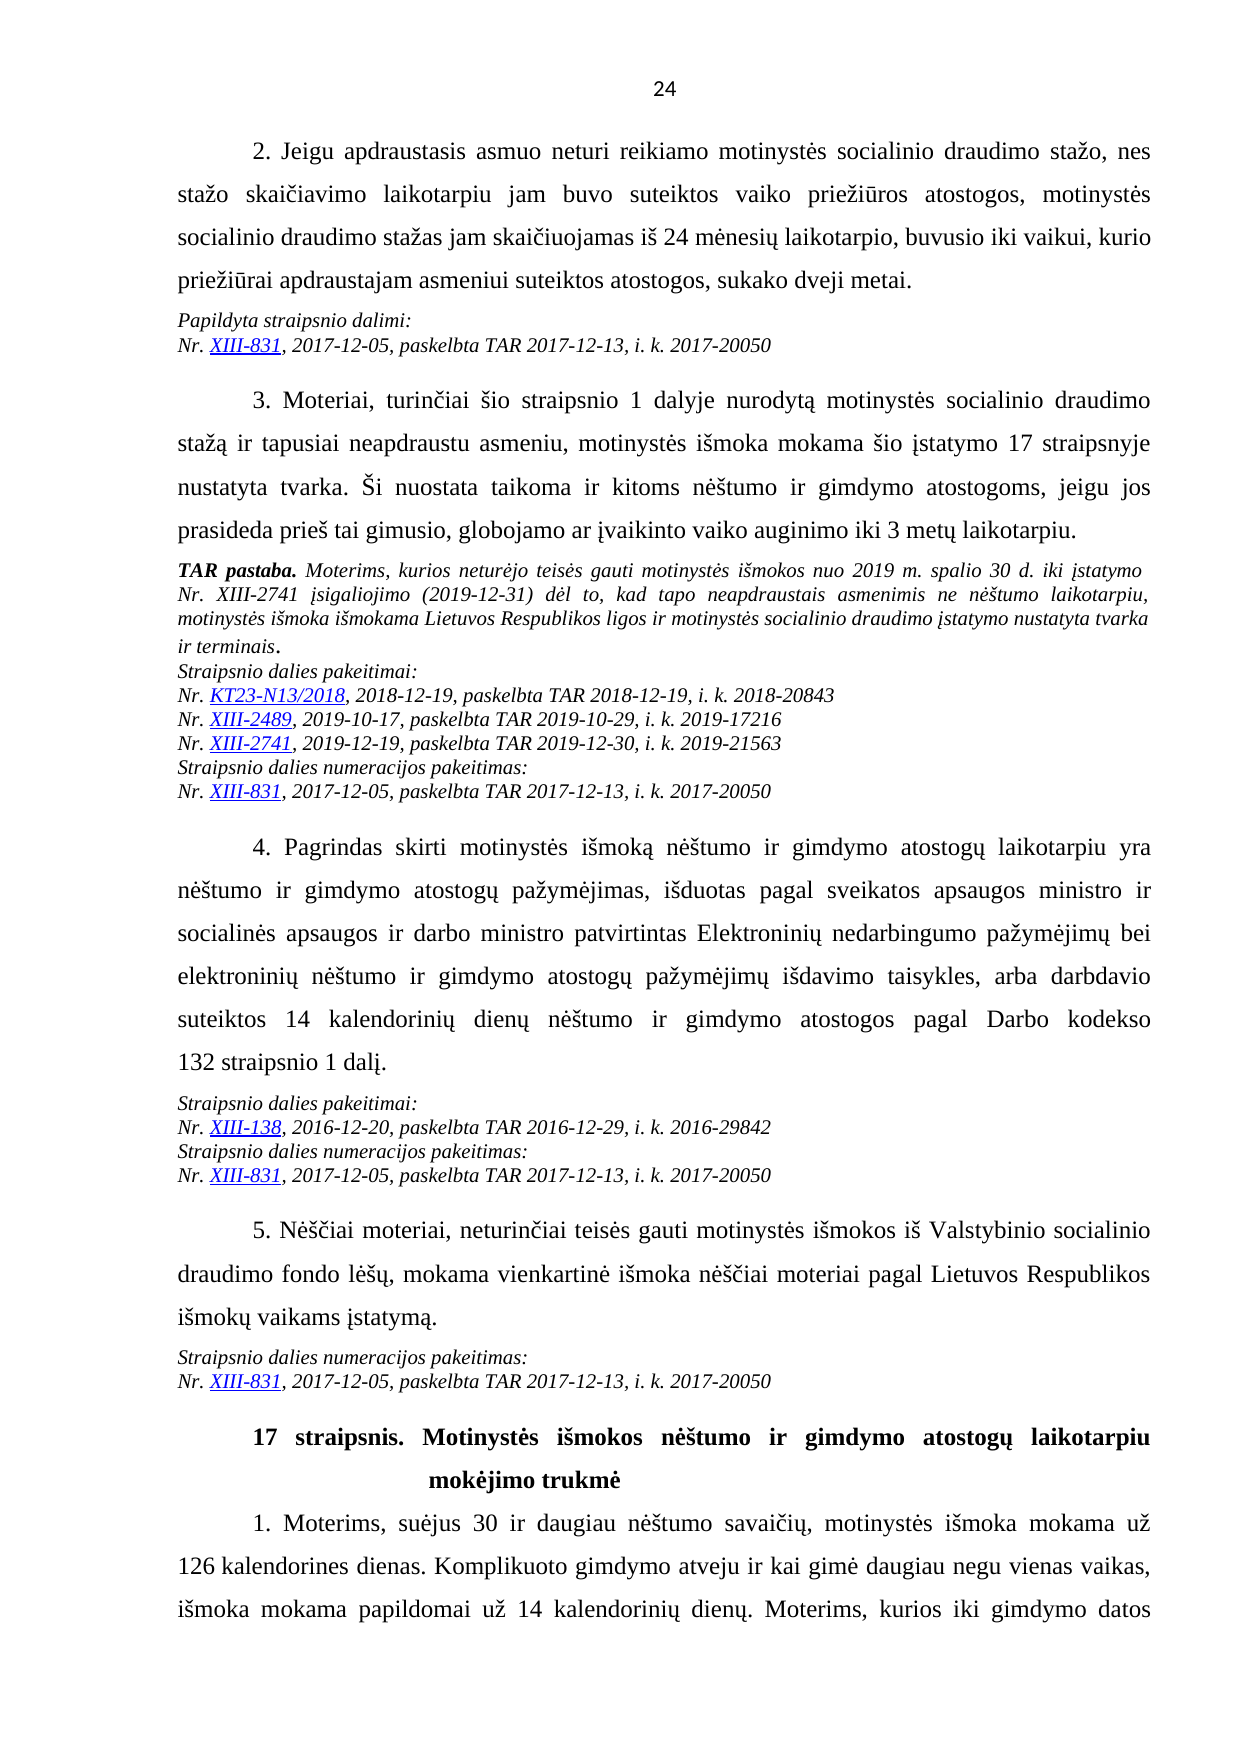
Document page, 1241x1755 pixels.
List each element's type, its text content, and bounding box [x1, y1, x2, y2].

text Nr. KT23-N13/2018, 2018-12-19, paskelbta TAR 2018-12-19, i. k. 2018-20843 [177, 683, 1152, 707]
text Nr. XIII-831, 2017-12-05, paskelbta TAR 2017-12-13, i. k. 2017-20050 [177, 1163, 1152, 1187]
text Nr. XIII-831, 2017-12-05, paskelbta TAR 2017-12-13, i. k. 2017-20050 [177, 332, 1152, 357]
text 3. Moteriai, turinčiai šio straipsnio 1 dalyje nurodytą motinystės socialinio draudimo stažą ir tapusiai neapdraustu asmeniu, motinystės išmoka mokama šio įstatymo 17 straipsnyje nustatyta tvarka. Ši nuostata taikoma ir kitoms nėštumo ir gimdymo atostogoms, jeigu jos prasideda prieš tai gimusio, globojamo ar įvaikinto vaiko auginimo iki 3 metų laikotarpiu. [177, 385, 1152, 543]
text 4. Pagrindas skirti motinystės išmoką nėštumo ir gimdymo atostogų laikotarpiu yra nėštumo ir gimdymo atostogų pažymėjimas, išduotas pagal sveikatos apsaugos ministro ir socialinės apsaugos ir darbo ministro patvirtintas Elektroninių nedarbingumo pažymėjimų bei elektroninių nėštumo ir gimdymo atostogų pažymėjimų išdavimo taisykles, arba darbdavio suteiktos 14 kalendorinių dienų nėštumo ir gimdymo atostogos pagal Darbo kodekso 132 straipsnio 1 dalį. [177, 832, 1152, 1076]
text Nr. XIII-2489, 2019-10-17, paskelbta TAR 2019-10-29, i. k. 2019-17216 [177, 707, 1152, 731]
text TAR pastaba. Moterims, kurios neturėjo teisės gauti motinystės išmokos nuo 2019 m. spalio 30 d. iki įstatymo Nr. XIII-2741 įsigaliojimo (2019-12-31) dėl to, kad tapo neapdraustais asmenimis ne nėštumo laikotarpiu, motinystės išmoka išmokama Lietuvos Respublikos ligos ir motinystės socialinio draudimo įstatymo nustatyta tvarka ir terminais. [177, 558, 1152, 659]
text Straipsnio dalies pakeitimai: [177, 659, 1152, 683]
text Straipsnio dalies numeracijos pakeitimas: [177, 1139, 1152, 1163]
text 2. Jeigu apdraustasis asmuo neturi reikiamo motinystės socialinio draudimo stažo, nes stažo skaičiavimo laikotarpiu jam buvo suteiktos vaiko priežiūros atostogos, motinystės socialinio draudimo stažas jam skaičiuojamas iš 24 mėnesių laikotarpio, buvusio iki vaikui, kurio priežiūrai apdraustajam asmeniui suteiktos atostogos, sukako dveji metai. [177, 136, 1152, 294]
text Nr. XIII-831, 2017-12-05, paskelbta TAR 2017-12-13, i. k. 2017-20050 [177, 779, 1152, 803]
text 5. Nėščiai moteriai, neturinčiai teisės gauti motinystės išmokos iš Valstybinio socialinio draudimo fondo lėšų, mokama vienkartinė išmoka nėščiai moteriai pagal Lietuvos Respublikos išmokų vaikams įstatymą. [177, 1216, 1152, 1331]
text Straipsnio dalies numeracijos pakeitimas: [177, 755, 1152, 779]
text 17 straipsnis. Motinystės išmokos nėštumo ir gimdymo atostogų laikotarpiu mokėjimo trukmė [252, 1422, 1152, 1494]
text Straipsnio dalies numeracijos pakeitimas: [177, 1345, 1152, 1369]
text 1. Moterims, suėjus 30 ir daugiau nėštumo savaičių, motinystės išmoka mokama už 126 kalendorines dienas. Komplikuoto gimdymo atveju ir kai gimė daugiau negu vienas vaikas, išmoka mokama papildomai už 14 kalendorinių dienų. Moterims, kurios iki gimdymo datos [177, 1508, 1152, 1623]
text Straipsnio dalies pakeitimai: [177, 1091, 1152, 1115]
text Nr. XIII-831, 2017-12-05, paskelbta TAR 2017-12-13, i. k. 2017-20050 [177, 1369, 1152, 1393]
text Nr. XIII-138, 2016-12-20, paskelbta TAR 2016-12-29, i. k. 2016-29842 [177, 1115, 1152, 1139]
text Papildyta straipsnio dalimi: [177, 308, 1152, 332]
text Nr. XIII-2741, 2019-12-19, paskelbta TAR 2019-12-30, i. k. 2019-21563 [177, 731, 1152, 755]
